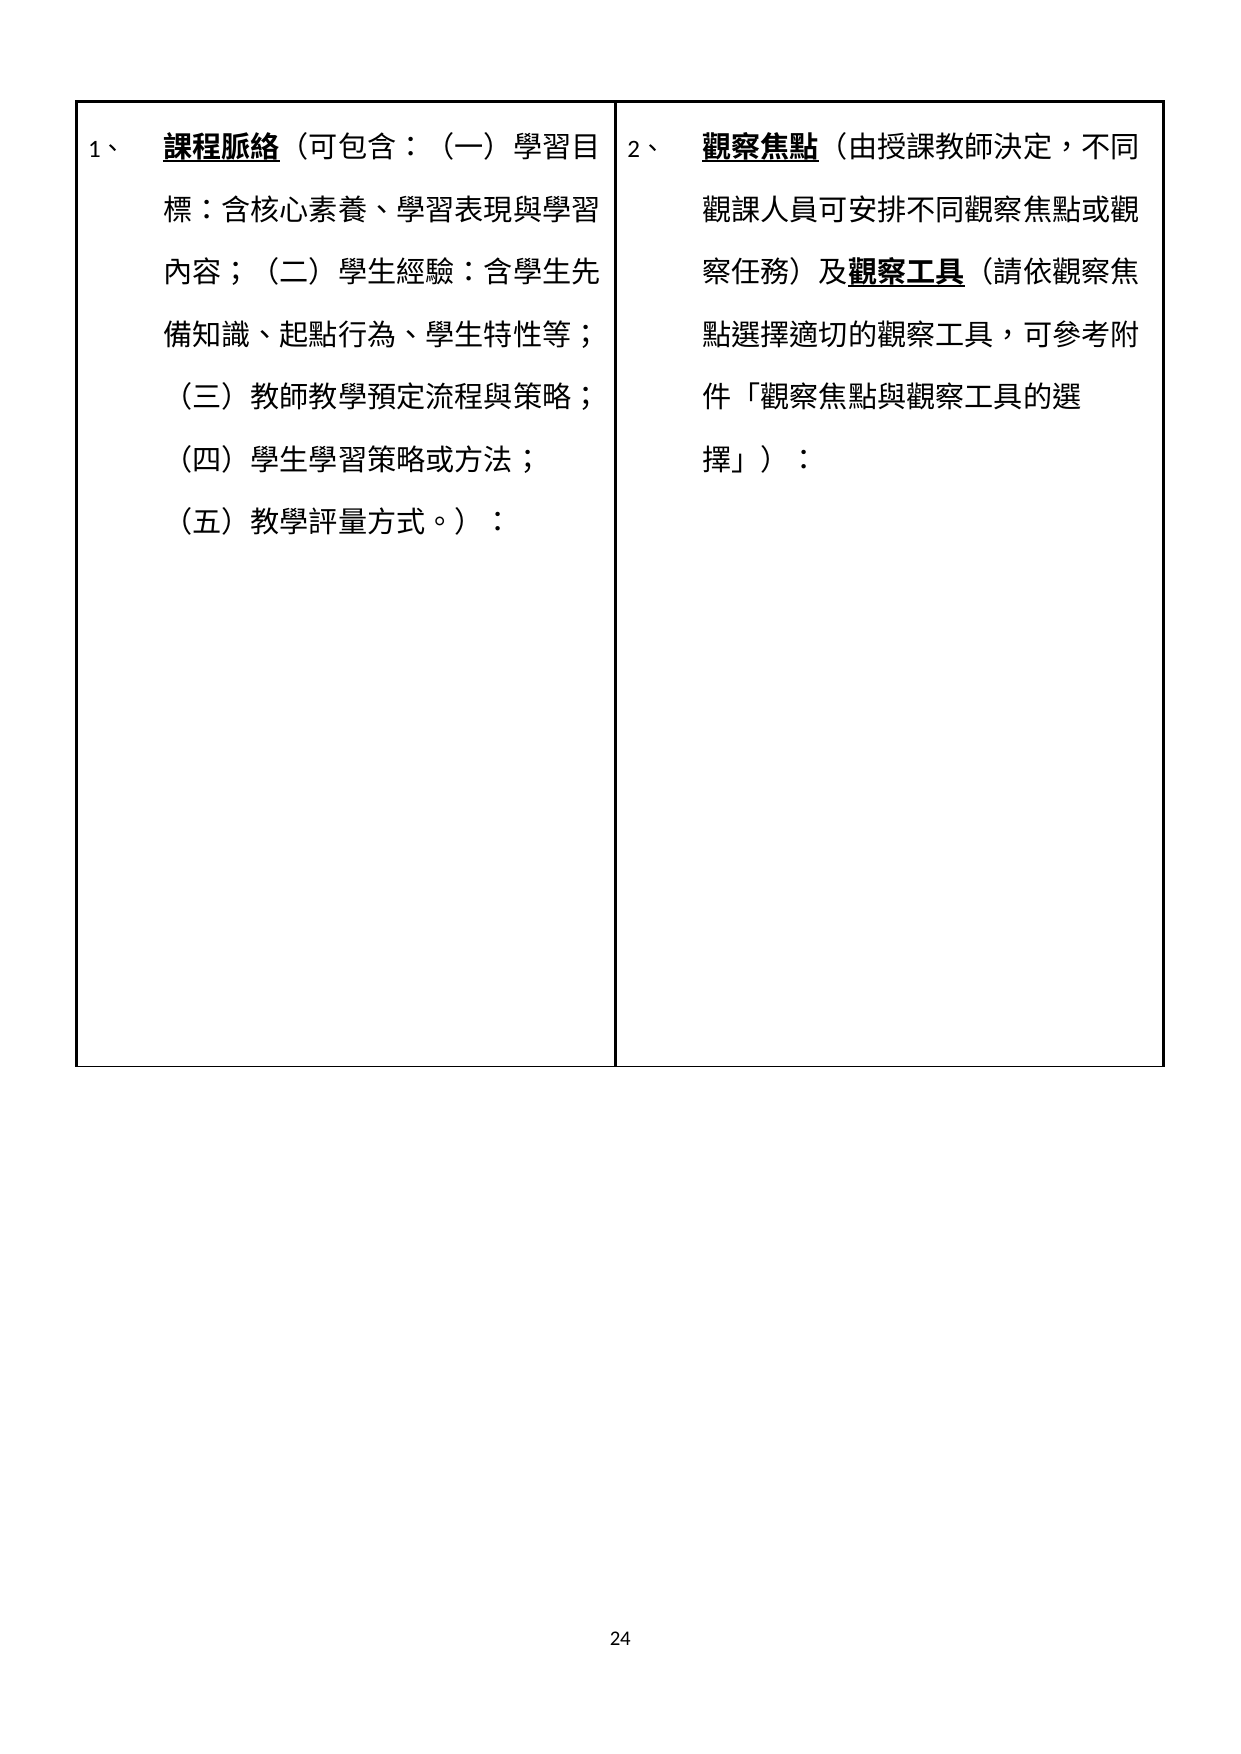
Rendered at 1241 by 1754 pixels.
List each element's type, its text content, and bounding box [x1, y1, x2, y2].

table_cell 觀察焦點（由授課教師決定，不同觀課人員可安排不同觀察焦點或觀察任務）及觀察工具（請依觀察焦點選擇適切的觀察工具，可參考附件「觀察焦點與觀察工具的選擇」）： [617, 103, 1162, 1066]
table_cell 課程脈絡（可包含：（一）學習目標：含核心素養、學習表現與學習內容；（二）學生經驗：含學生先備知識、起點行為、學生特性等；（三）教師教學預定流程與策略；（四）學生學習策略或方法；（五）教學評量方式。）： [78, 103, 614, 1066]
